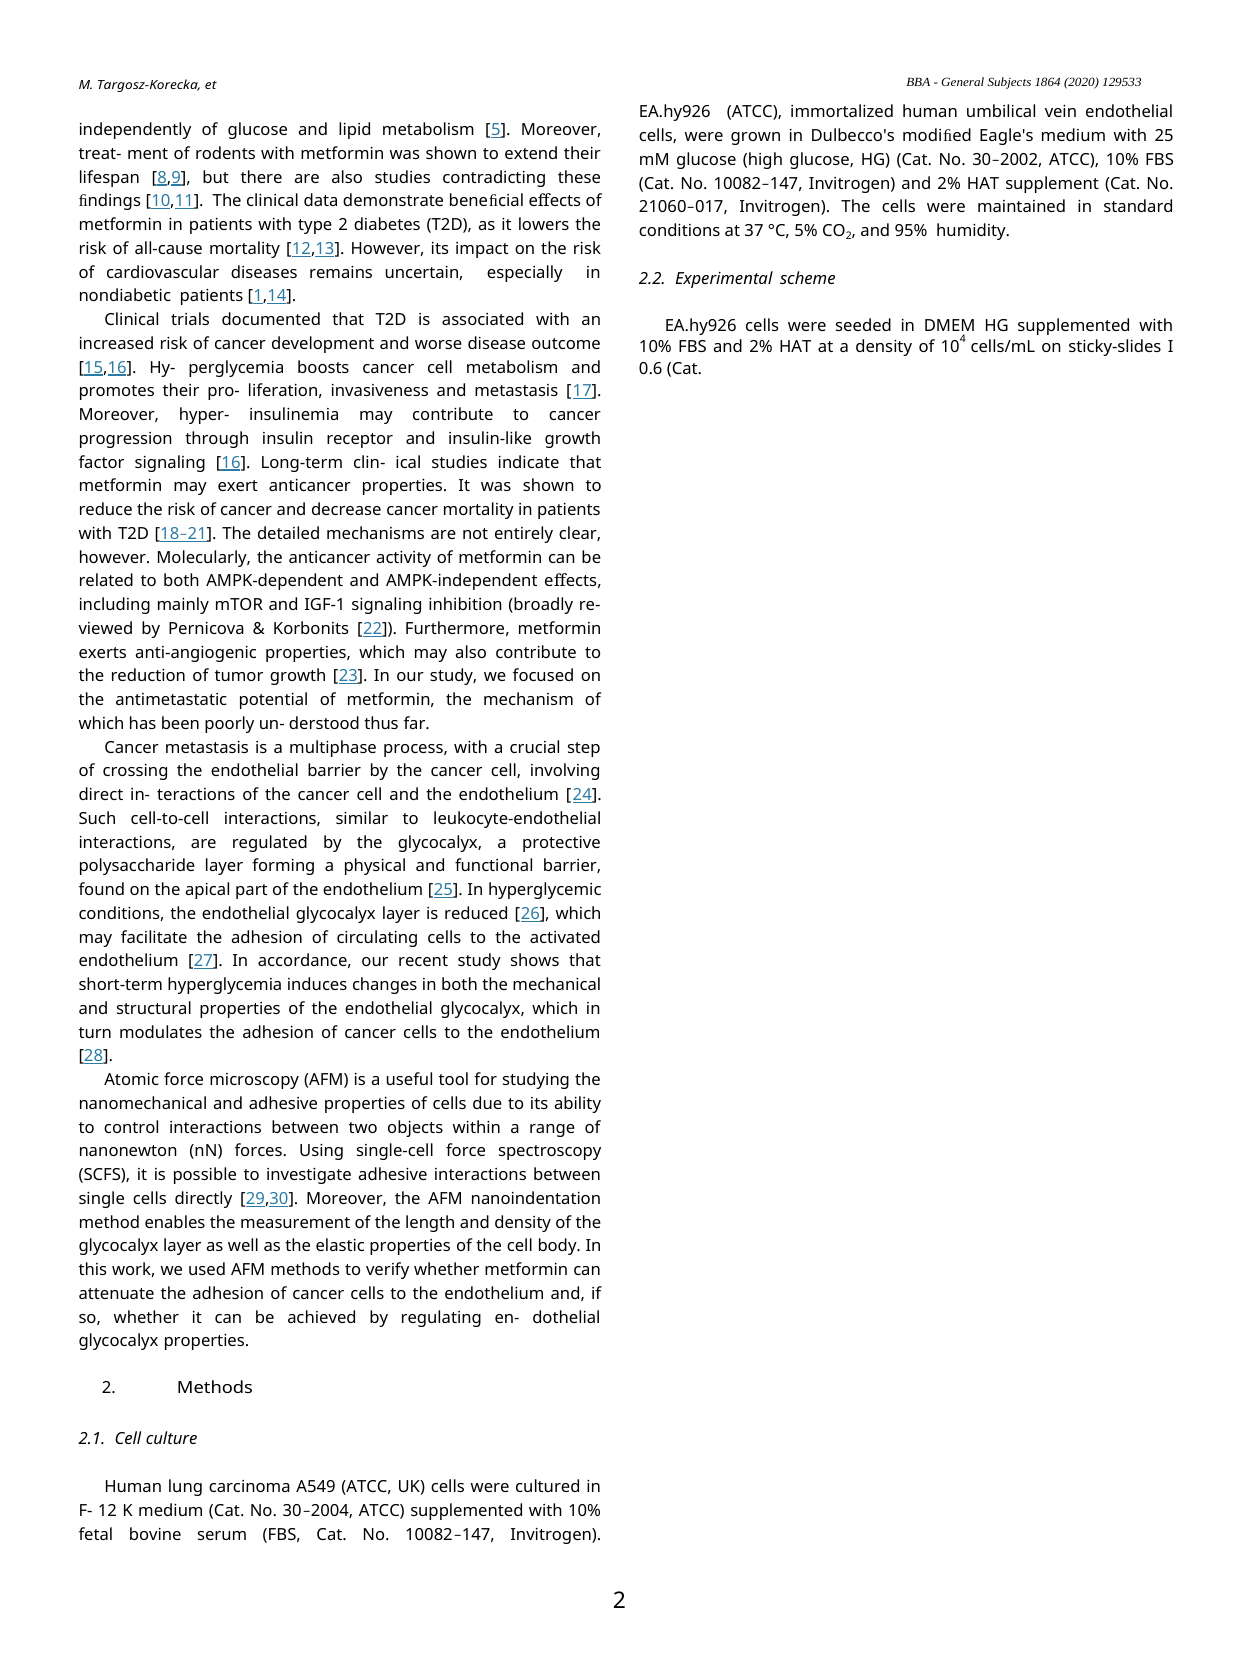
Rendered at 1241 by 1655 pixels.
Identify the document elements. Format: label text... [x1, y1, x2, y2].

list Cell culture [78, 1426, 601, 1449]
text independently of glucose and lipid metabolism [5]. Moreover, treat- ment of rodents with metformin was shown to extend their lifespan [8,9], but there are also studies contradicting these ﬁndings [10,11]. The clinical data demonstrate beneﬁcial eﬀects of metformin in patients with type 2 diabetes (T2D), as it lowers the risk of all-cause mortality [12,13]. However, its impact on the risk of cardiovascular diseases remains uncertain, especially in nondiabetic patients [1,14]. [78, 118, 601, 307]
text Atomic force microscopy (AFM) is a useful tool for studying the nanomechanical and adhesive properties of cells due to its ability to control interactions between two objects within a range of nanonewton (nN) forces. Using single-cell force spectroscopy (SCFS), it is possible to investigate adhesive interactions between single cells directly [29,30]. Moreover, the AFM nanoindentation method enables the measurement of the length and density of the glycocalyx layer as well as the elastic properties of the cell body. In this work, we used AFM methods to verify whether metformin can attenuate the adhesion of cancer cells to the endothelium and, if so, whether it can be achieved by regulating en- dothelial glycocalyx properties. [78, 1068, 601, 1352]
text EA.hy926 cells were seeded in DMEM HG supplemented with 10% FBS and 2% HAT at a density of 104 cells/mL on sticky-slides I 0.6 (Cat. [639, 314, 1174, 379]
text Cancer metastasis is a multiphase process, with a crucial step of crossing the endothelial barrier by the cancer cell, involving direct in- teractions of the cancer cell and the endothelium [24]. Such cell-to-cell interactions, similar to leukocyte-endothelial interactions, are regulated by the glycocalyx, a protective polysaccharide layer forming a physical and functional barrier, found on the apical part of the endothelium [25]. In hyperglycemic conditions, the endothelial glycocalyx layer is reduced [26], which may facilitate the adhesion of circulating cells to the activated endothelium [27]. In accordance, our recent study shows that short-term hyperglycemia induces changes in both the mechanical and structural properties of the endothelial glycocalyx, which in turn modulates the adhesion of cancer cells to the endothelium [28]. [78, 735, 601, 1067]
text EA.hy926 (ATCC), immortalized human umbilical vein endothelial cells, were grown in Dulbecco's modiﬁed Eagle's medium with 25 mM glucose (high glucose, HG) (Cat. No. 30–2002, ATCC), 10% FBS (Cat. No. 10082–147, Invitrogen) and 2% HAT supplement (Cat. No. 21060–017, Invitrogen). The cells were maintained in standard conditions at 37 °C, 5% CO2, and 95% humidity. [639, 100, 1174, 242]
list Experimental scheme [639, 267, 1174, 289]
list Methods [102, 1376, 601, 1399]
text Human lung carcinoma A549 (ATCC, UK) cells were cultured in F- 12 K medium (Cat. No. 30–2004, ATCC) supplemented with 10% fetal bovine serum (FBS, Cat. No. 10082–147, Invitrogen). [78, 1475, 601, 1545]
text Clinical trials documented that T2D is associated with an increased risk of cancer development and worse disease outcome [15,16]. Hy- perglycemia boosts cancer cell metabolism and promotes their pro- liferation, invasiveness and metastasis [17]. Moreover, hyper- insulinemia may contribute to cancer progression through insulin receptor and insulin-like growth factor signaling [16]. Long-term clin- ical studies indicate that metformin may exert anticancer properties. It was shown to reduce the risk of cancer and decrease cancer mortality in patients with T2D [18–21]. The detailed mechanisms are not entirely clear, however. Molecularly, the anticancer activity of metformin can be related to both AMPK-dependent and AMPK-independent eﬀects, including mainly mTOR and IGF-1 signaling inhibition (broadly re- viewed by Pernicova & Korbonits [22]). Furthermore, metformin exerts anti-angiogenic properties, which may also contribute to the reduction of tumor growth [23]. In our study, we focused on the antimetastatic potential of metformin, the mechanism of which has been poorly un- derstood thus far. [78, 308, 601, 734]
